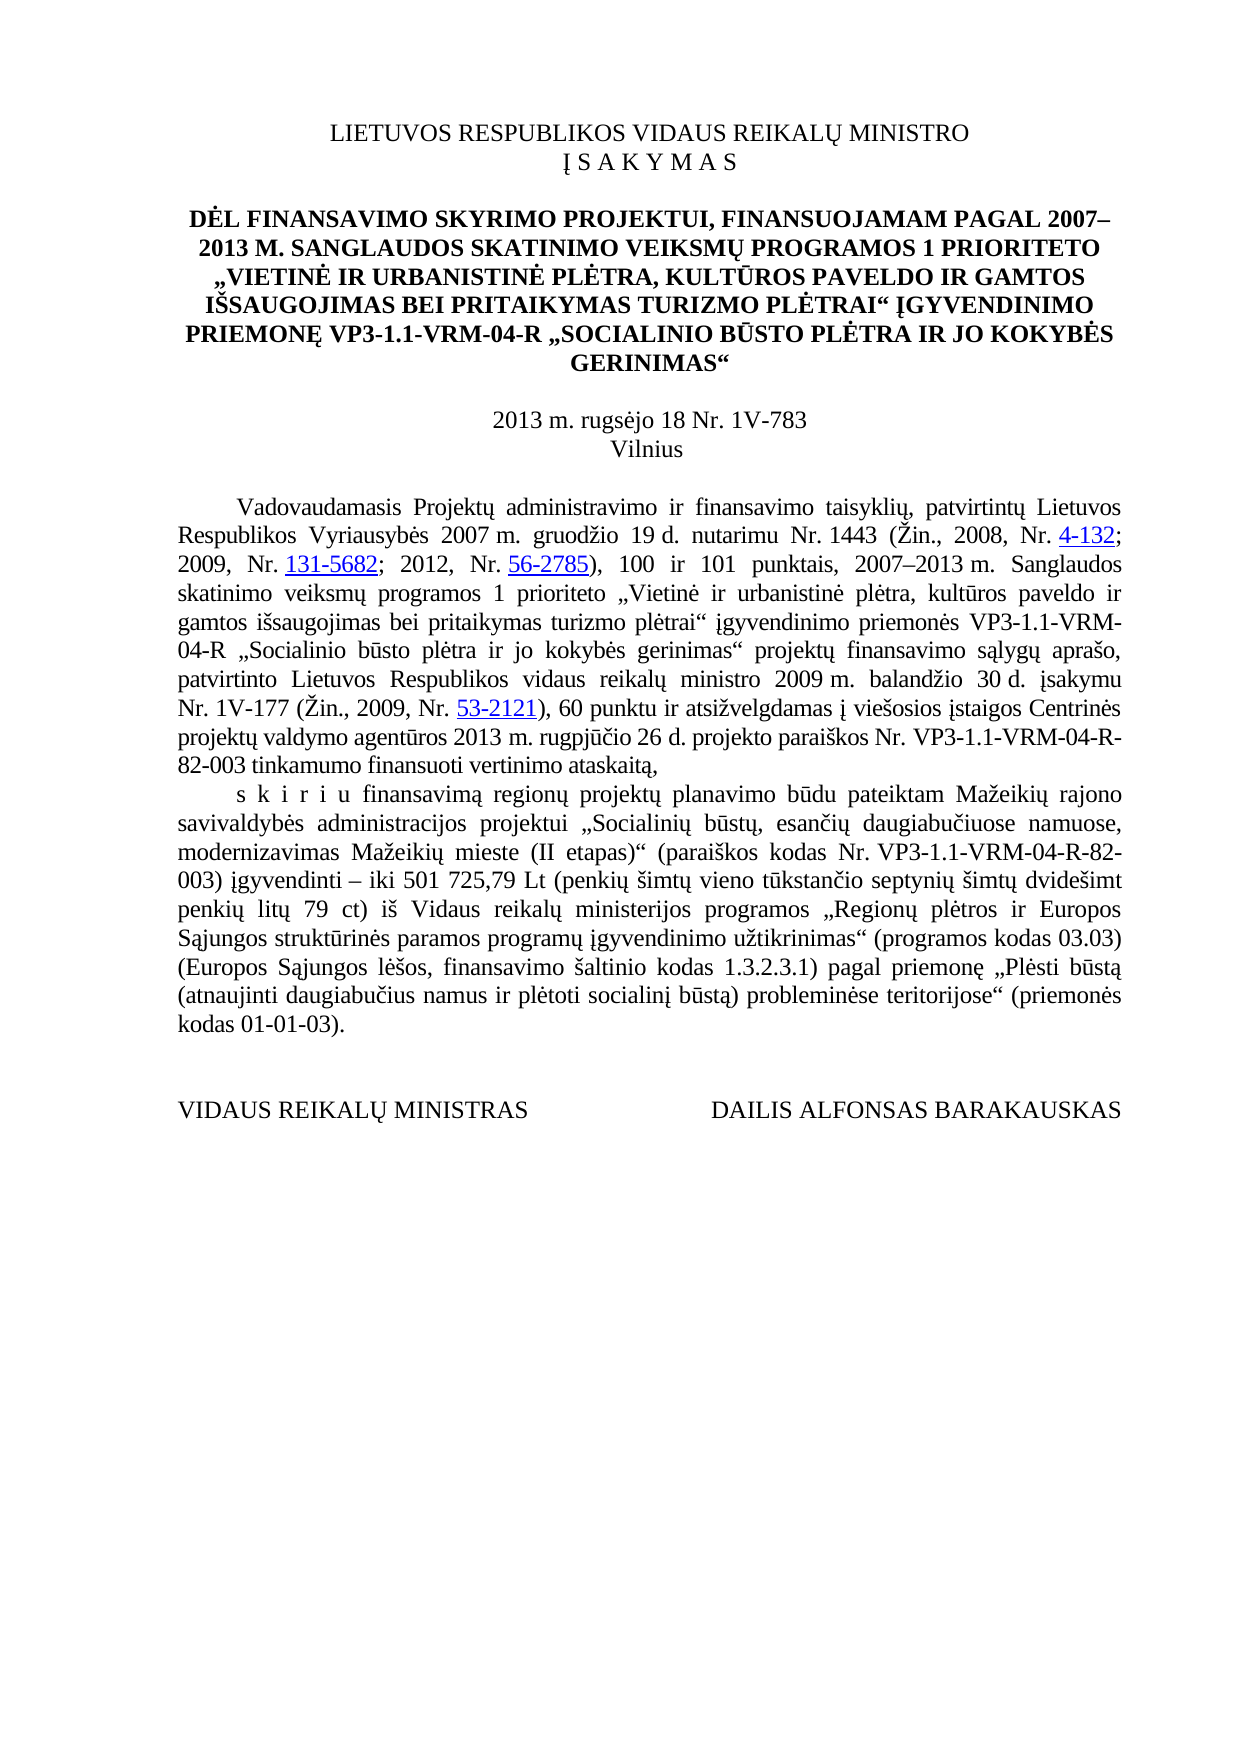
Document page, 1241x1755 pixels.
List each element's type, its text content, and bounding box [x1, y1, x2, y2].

text Vilnius [177, 434, 1122, 463]
text LIETUVOS RESPUBLIKOS VIDAUS REIKALŲ MINISTRO [177, 118, 1122, 147]
text s k i r i u finansavimą regionų projektų planavimo būdu pateiktam Mažeikių rajono savivaldybės administracijos projektui „Socialinių būstų, esančių daugiabučiuose namuose, modernizavimas Mažeikių mieste (II etapas)“ (paraiškos kodas Nr. VP3-1.1-VRM-04-R-82-003) įgyvendinti – iki 501 725,79 Lt (penkių šimtų vieno tūkstančio septynių šimtų dvidešimt penkių litų 79 ct) iš Vidaus reikalų ministerijos programos „Regionų plėtros ir Europos Sąjungos struktūrinės paramos programų įgyvendinimo užtikrinimas“ (programos kodas 03.03) (Europos Sąjungos lėšos, finansavimo šaltinio kodas 1.3.2.3.1) pagal priemonę „Plėsti būstą (atnaujinti daugiabučius namus ir plėtoti socialinį būstą) probleminėse teritorijose“ (priemonės kodas 01-01-03). [177, 779, 1122, 1038]
text Į S A K Y M A S [177, 147, 1122, 176]
text 2013 m. rugsėjo 18 Nr. 1V-783 [177, 406, 1122, 434]
text DĖL FINANSAVIMO SKYRIMO PROJEKTUI, FINANSUOJAMAM PAGAL 2007–2013 m. SANGLAUDOS SKATINIMO veiksmų programos 1 prioriteto „VIETINĖ IR URBANISTINĖ PLĖTRA, KULTŪROS PAVELDO IR GAMTOS IŠSAUGOJIMAS BEI PRITAIKYMAS TURIZMO PLĖTRAI“ ĮGYVENDINIMO priemonĘ VP3-1.1-VRM-04-r „SOCIALINIO BŪSTO PLĖTRA IR JO KOKYBĖS GERINIMAS“ [177, 204, 1122, 377]
text Vidaus reikalų ministras Dailis Alfonsas Barakauskas [177, 1096, 1122, 1124]
text Vadovaudamasis Projektų administravimo ir finansavimo taisyklių, patvirtintų Lietuvos Respublikos Vyriausybės 2007 m. gruodžio 19 d. nutarimu Nr. 1443 (Žin., 2008, Nr. 4-132; 2009, Nr. 131-5682; 2012, Nr. 56-2785), 100 ir 101 punktais, 2007–2013 m. Sanglaudos skatinimo veiksmų programos 1 prioriteto „Vietinė ir urbanistinė plėtra, kultūros paveldo ir gamtos išsaugojimas bei pritaikymas turizmo plėtrai“ įgyvendinimo priemonės VP3-1.1-VRM-04-R „Socialinio būsto plėtra ir jo kokybės gerinimas“ projektų finansavimo sąlygų aprašo, patvirtinto Lietuvos Respublikos vidaus reikalų ministro 2009 m. balandžio 30 d. įsakymu Nr. 1V-177 (Žin., 2009, Nr. 53-2121), 60 punktu ir atsižvelgdamas į viešosios įstaigos Centrinės projektų valdymo agentūros 2013 m. rugpjūčio 26 d. projekto paraiškos Nr. VP3-1.1-VRM-04-R-82-003 tinkamumo finansuoti vertinimo ataskaitą, [177, 492, 1122, 779]
